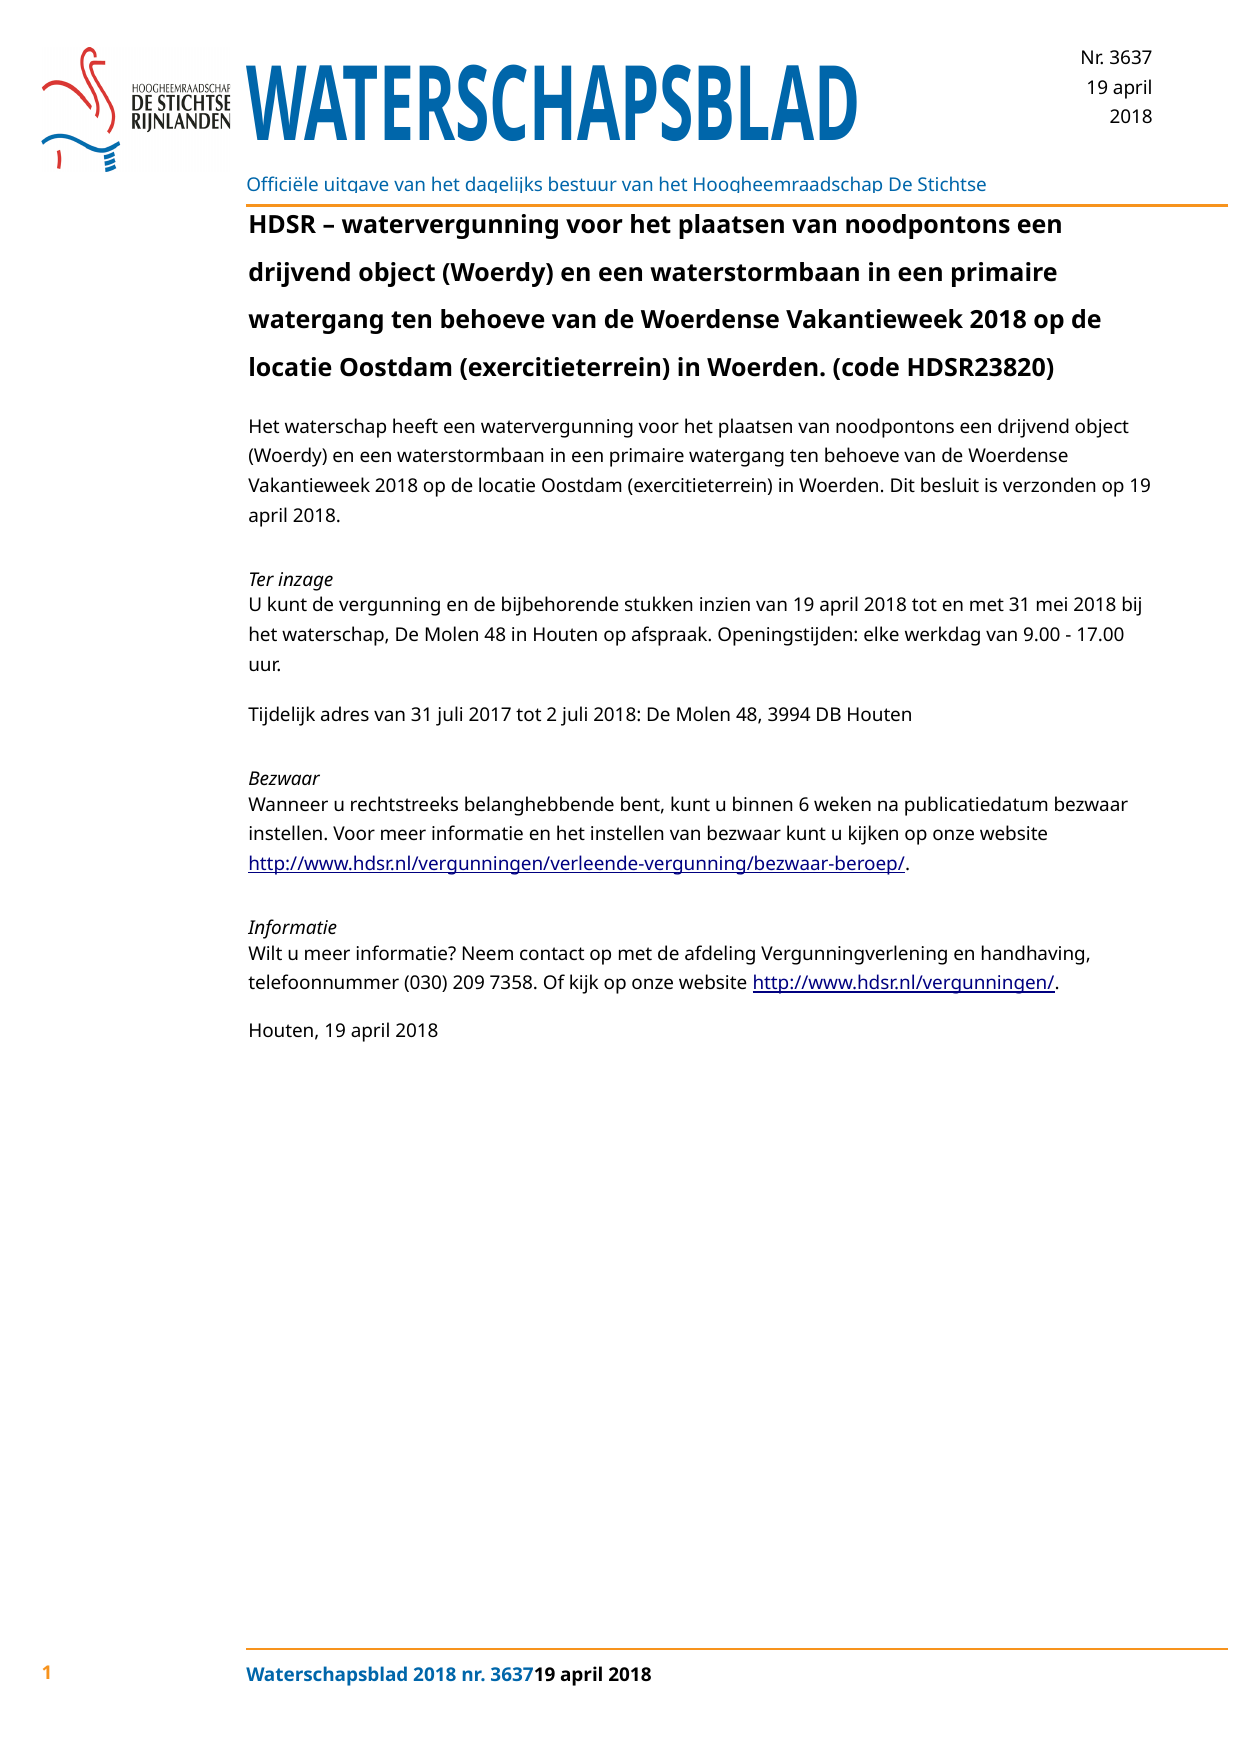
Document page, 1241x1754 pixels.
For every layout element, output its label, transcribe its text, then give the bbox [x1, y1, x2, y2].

text Wanneer u rechtstreeks belanghebbende bent, kunt u binnen 6 weken na publicatiedatum bezwaar instellen. Voor meer informatie en het instellen van bezwaar kunt u kijken op onze website http://www.hdsr.nl/vergunningen/verleende-vergunning/bezwaar-beroep/. [248, 791, 1152, 876]
text U kunt de vergunning en de bijbehorende stukken inzien van 19 april 2018 tot en met 31 mei 2018 bij het waterschap, De Molen 48 in Houten op afspraak. Openingstijden: elke werkdag van 9.00 - 17.00 uur. [248, 592, 1152, 676]
text Het waterschap heeft een watervergunning voor het plaatsen van noodpontons een drijvend object (Woerdy) en een waterstormbaan in een primaire watergang ten behoeve van de Woerdense Vakantieweek 2018 op de locatie Oostdam (exercitieterrein) in Woerden. Dit besluit is verzonden op 19 april 2018. [248, 413, 1152, 528]
text HDSR – watervergunning voor het plaatsen van noodpontons een drijvend object (Woerdy) en een waterstormbaan in een primaire watergang ten behoeve van de Woerdense Vakantieweek 2018 op de locatie Oostdam (exercitieterrein) in Woerden. (code HDSR23820) [248, 207, 1152, 384]
text Wilt u meer informatie? Neem contact op met de afdeling Vergunningverlening en handhaving, telefoonnummer (030) 209 7358. Of kijk op onze website http://www.hdsr.nl/vergunningen/. [248, 940, 1152, 995]
text Bezwaar [248, 765, 1152, 791]
picture [41, 47, 231, 172]
text Informatie [248, 914, 1152, 940]
text Houten, 19 april 2018 [248, 1017, 1152, 1043]
text Ter inzage [248, 566, 1152, 592]
text Tijdelijk adres van 31 juli 2017 tot 2 juli 2018: De Molen 48, 3994 DB Houten [248, 701, 1152, 727]
